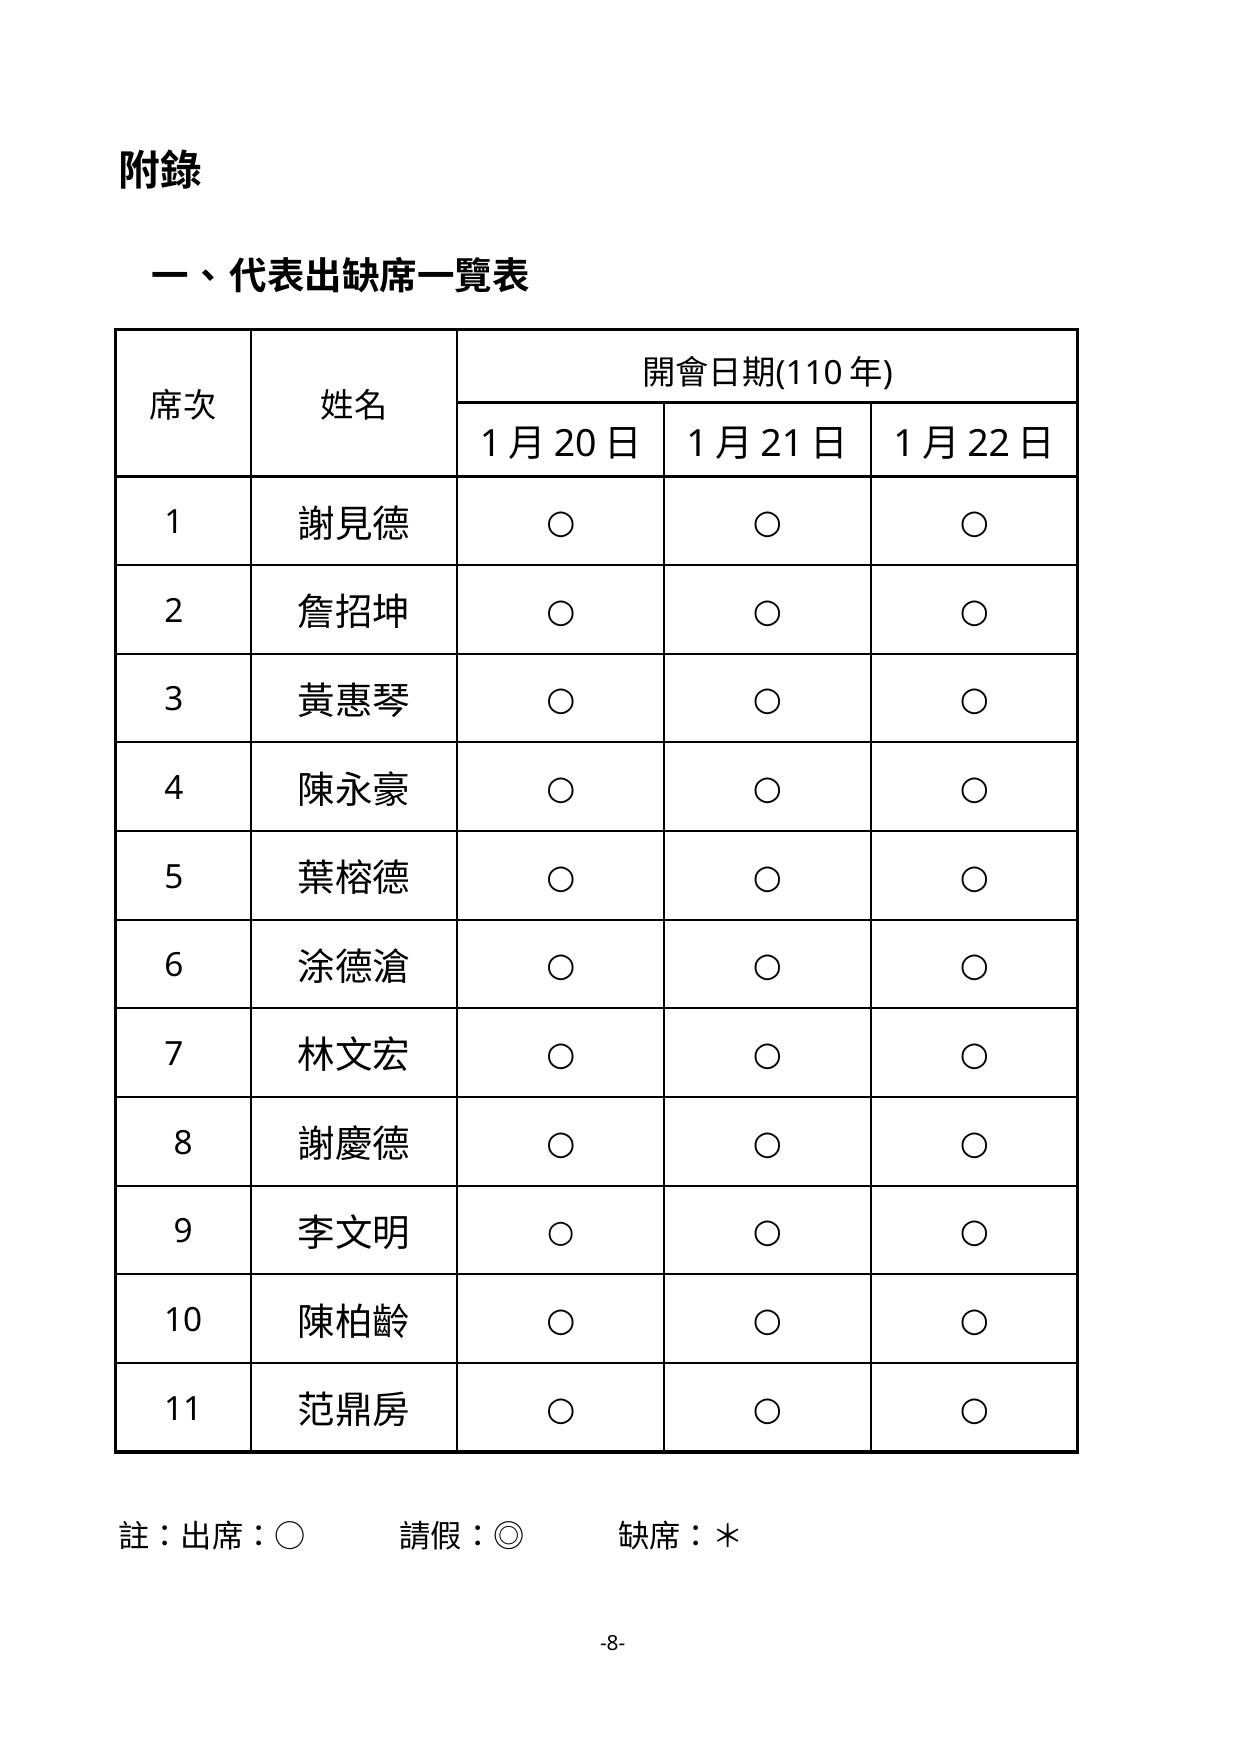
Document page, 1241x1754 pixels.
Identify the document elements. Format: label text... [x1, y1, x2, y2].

subtitle 附錄 [118, 137, 1122, 197]
table_cell 黃惠琴 [252, 655, 456, 741]
table_cell ○ [665, 566, 870, 653]
table_cell ○ [458, 478, 663, 564]
table_cell ○ [872, 1009, 1076, 1096]
table_cell 1月22日 [872, 404, 1076, 475]
table_cell ○ [665, 1364, 870, 1450]
table_cell [117, 566, 250, 653]
table_cell ○ [872, 921, 1076, 1007]
table_cell [117, 921, 250, 1007]
table_cell ○ [872, 743, 1076, 830]
table_cell ○ [872, 655, 1076, 741]
table_cell ○ [872, 566, 1076, 653]
table_cell 1月20日 [458, 404, 663, 475]
table_cell ○ [665, 1098, 870, 1184]
table_cell ○ [872, 1275, 1076, 1362]
table_cell ○ [665, 478, 870, 564]
table_cell ○ [665, 655, 870, 741]
table_cell ○ [665, 921, 870, 1007]
table_cell ○ [458, 921, 663, 1007]
table_cell ○ [458, 1098, 663, 1184]
table_cell ○ [872, 832, 1076, 918]
table_cell 9 [117, 1187, 250, 1273]
table_cell ○ [458, 743, 663, 830]
table_cell ○ [665, 743, 870, 830]
table_cell ○ [872, 1364, 1076, 1450]
table_cell 涂德滄 [252, 921, 456, 1007]
table_cell ○ [872, 1187, 1076, 1273]
table_cell [117, 478, 250, 564]
table_cell ○ [872, 1098, 1076, 1184]
table_cell ○ [458, 1364, 663, 1450]
table_cell 葉榕德 [252, 832, 456, 918]
table_header 開會日期(110年) [458, 331, 1076, 401]
table_cell 1月21日 [665, 404, 870, 475]
table_cell ○ [458, 1187, 663, 1273]
table_cell [117, 832, 250, 918]
table_cell [117, 743, 250, 830]
table_cell ○ [665, 832, 870, 918]
table_cell ○ [872, 478, 1076, 564]
table_cell [117, 655, 250, 741]
table_cell ○ [458, 655, 663, 741]
table_cell 10 [117, 1275, 250, 1362]
table_cell ○ [458, 832, 663, 918]
table_cell 謝見德 [252, 478, 456, 564]
subtitle 代表出缺席一覽表 [151, 246, 1122, 300]
table_cell [117, 1009, 250, 1096]
text 註：出席：○ 請假：◎ 缺席：＊ [118, 1511, 1122, 1557]
table_cell 陳柏齡 [252, 1275, 456, 1362]
table_cell 詹招坤 [252, 566, 456, 653]
table_cell 林文宏 [252, 1009, 456, 1096]
table_header 姓名 [252, 331, 456, 475]
table_cell 11 [117, 1364, 250, 1450]
table_cell 8 [117, 1098, 250, 1184]
table_cell ○ [665, 1187, 870, 1273]
table_cell 陳永豪 [252, 743, 456, 830]
table_cell 謝慶德 [252, 1098, 456, 1184]
table_cell ○ [665, 1009, 870, 1096]
table_cell ○ [458, 566, 663, 653]
table_cell ○ [458, 1275, 663, 1362]
table_cell 范鼎房 [252, 1364, 456, 1450]
table_cell ○ [458, 1009, 663, 1096]
table_cell 李文明 [252, 1187, 456, 1273]
table_header 席次 [117, 331, 250, 475]
table_cell ○ [665, 1275, 870, 1362]
